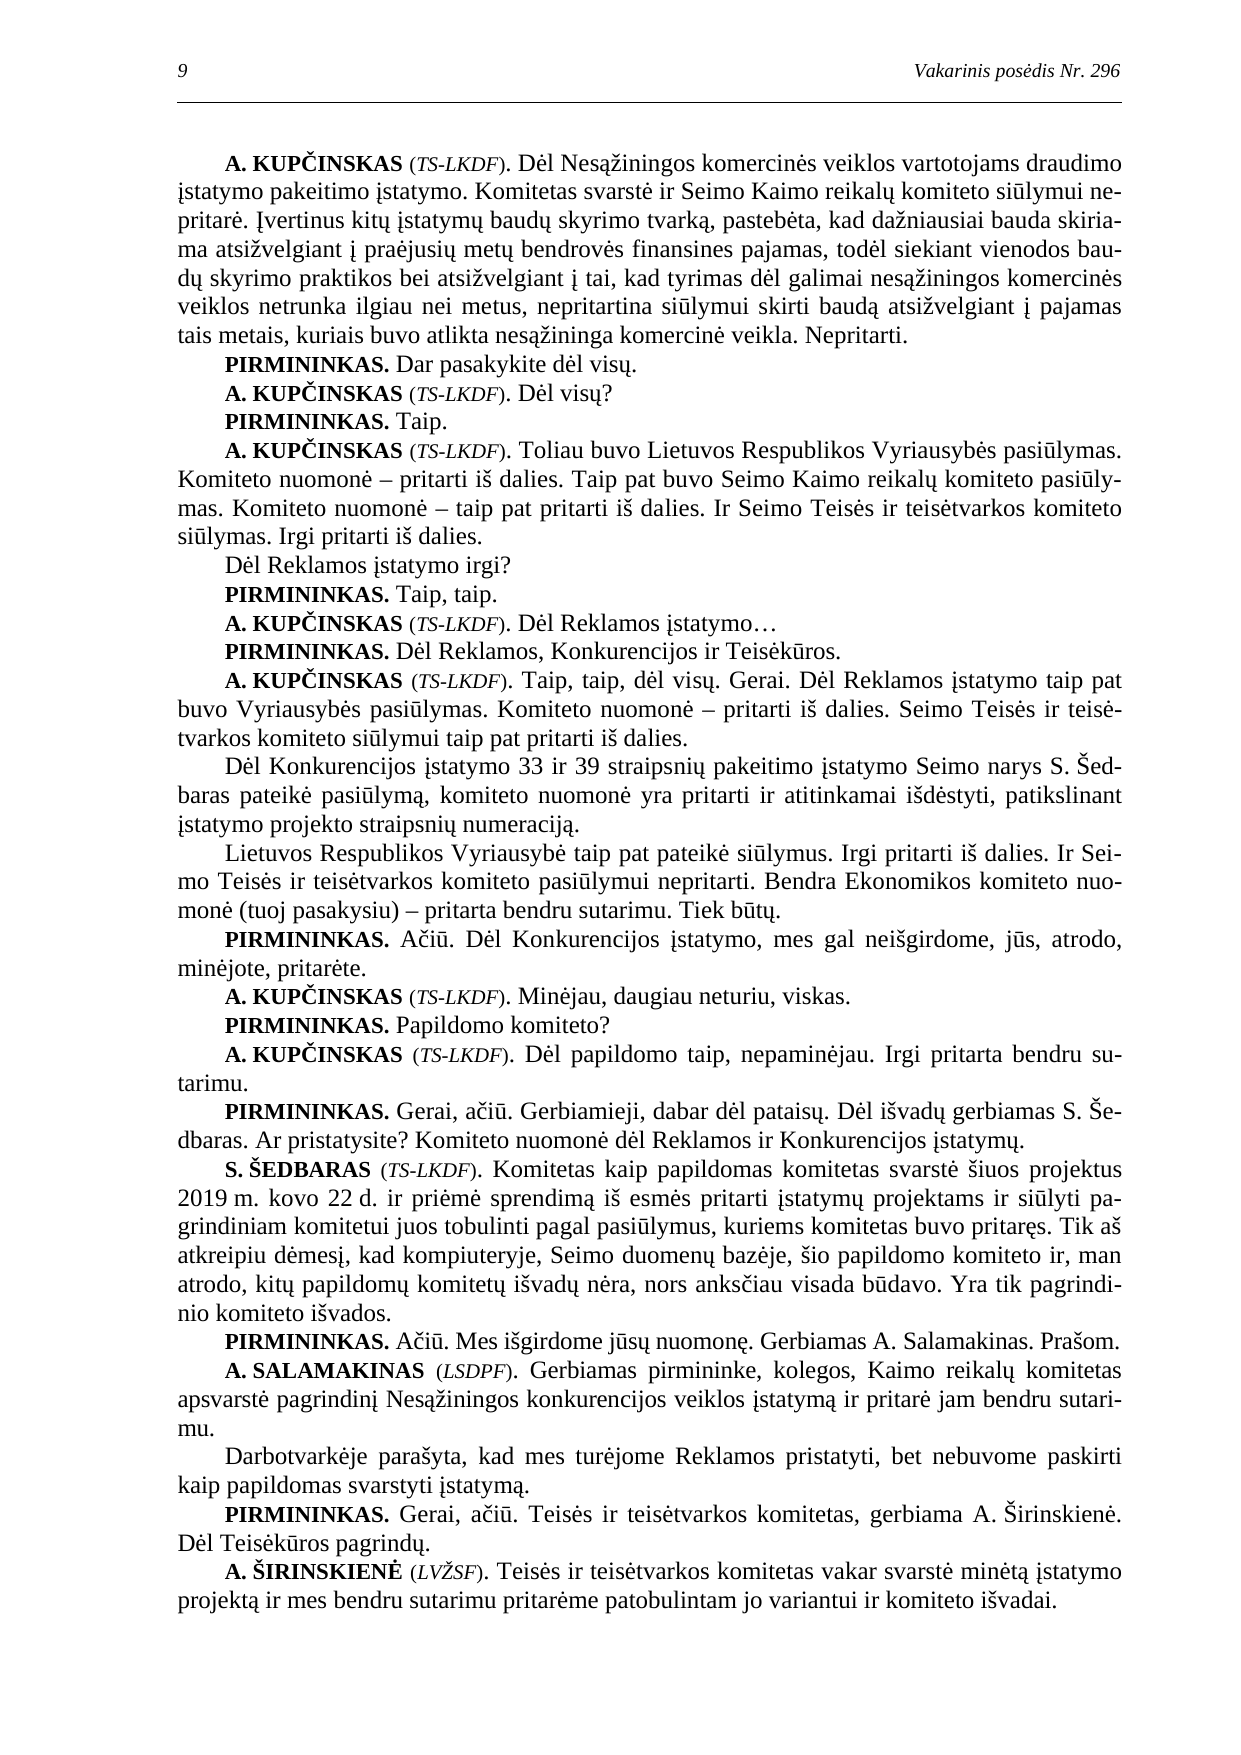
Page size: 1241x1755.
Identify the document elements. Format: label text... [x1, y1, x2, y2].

text A. KUPČINSKAS (TS-LKDF). Dėl Re­kla­mos įsta­ty­mo… [177, 608, 1122, 636]
text Dar­bo­tvarkėje pa­ra­šy­ta, kad mes tu­rė­jo­me Re­kla­mos pri­sta­ty­ti, bet ne­bu­vo­me pa­skir­ti kaip pa­pil­do­mas svars­ty­ti įsta­ty­mą. [177, 1441, 1122, 1499]
text A. SALAMAKINAS (LSDPF). Ger­bia­mas pir­mi­nin­ke, ko­le­gos, Kai­mo rei­ka­lų ko­mi­te­tas ap­svars­tė pa­grin­di­nį Ne­są­ži­nin­gos kon­ku­ren­ci­jos veik­los įsta­ty­mą ir pri­ta­rė jam ben­dru su­ta­ri­mu. [177, 1355, 1122, 1441]
text A. KUPČINSKAS (TS-LKDF). Dėl Ne­są­ži­nin­gos ko­mer­ci­nės veik­los var­to­to­jams drau­di­mo įsta­ty­mo pa­kei­ti­mo įsta­ty­mo. Ko­mi­te­tas svars­tė ir Sei­mo Kai­mo rei­ka­lų ko­mi­te­to siū­ly­mui ne­pri­ta­rė. Įver­ti­nus ki­tų įsta­ty­mų bau­dų sky­ri­mo tvar­ką, pa­ste­bė­ta, kad daž­niau­siai bau­da ski­ria­ma at­si­žvel­giant į pra­ėju­sių me­tų ben­dro­vės fi­nan­si­nes pa­ja­mas, to­dėl sie­kiant vie­no­dos bau­dų sky­ri­mo prak­ti­kos bei at­si­žvel­giant į tai, kad ty­ri­mas dėl ga­li­mai ne­są­ži­nin­gos ko­mer­ci­nės veik­los ne­trun­ka il­giau nei me­tus, ne­pri­tar­ti­na siū­ly­mui skir­ti bau­dą at­si­žvel­giant į pa­ja­mas tais me­tais, ku­riais bu­vo at­lik­ta ne­są­ži­nin­ga ko­mer­ci­nė veik­la. Ne­pri­tar­ti. [177, 148, 1122, 349]
text PIRMININKAS. Dėl Re­kla­mos, Kon­ku­ren­ci­jos ir Tei­sė­kū­ros. [177, 636, 1122, 665]
text PIRMININKAS. Ge­rai, ačiū. Tei­sės ir tei­sėt­var­kos ko­mi­te­tas, ger­bia­ma A. Ši­rins­kie­nė. Dėl Tei­sė­kū­ros pa­grin­dų. [177, 1499, 1122, 1556]
text A. KUPČINSKAS (TS-LKDF). Taip, taip, dėl vi­sų. Ge­rai. Dėl Re­kla­mos įsta­ty­mo taip pat bu­vo Vy­riau­sy­bės pa­siū­ly­mas. Ko­mi­te­to nuo­mo­nė – pri­tar­ti iš da­lies. Sei­mo Tei­sės ir tei­sė­tvar­kos ko­mi­te­to siū­ly­mui taip pat pri­tar­ti iš da­lies. [177, 665, 1122, 751]
text PIRMININKAS. Ačiū. Mes iš­gir­do­me jū­sų nuo­mo­nę. Ger­bia­mas A. Sa­la­ma­ki­nas. Pra­šom. [177, 1326, 1122, 1355]
text PIRMININKAS. Taip. [177, 406, 1122, 435]
text PIRMININKAS. Dar pa­sa­ky­ki­te dėl vi­sų. [177, 349, 1122, 378]
text Lie­tu­vos Res­pub­li­kos Vy­riau­sy­bė taip pat pa­tei­kė siū­ly­mus. Ir­gi pri­tar­ti iš da­lies. Ir Sei­mo Tei­sės ir tei­sėt­var­kos ko­mi­te­to pa­siū­ly­mui ne­pri­tar­ti. Ben­dra Eko­no­mi­kos ko­mi­te­to nuo­mo­nė (tuoj pa­sa­ky­siu) – pri­tar­ta ben­dru su­ta­ri­mu. Tiek bū­tų. [177, 838, 1122, 924]
text PIRMININKAS. Taip, taip. [177, 579, 1122, 608]
text A. KUPČINSKAS (TS-LKDF). Mi­nė­jau, dau­giau ne­tu­riu, vis­kas. [177, 981, 1122, 1010]
text Dėl Kon­ku­ren­ci­jos įsta­ty­mo 33 ir 39 straips­nių pa­kei­ti­mo įsta­ty­mo Sei­mo na­rys S. Šed­ba­ras pa­tei­kė pa­siū­ly­mą, ko­mi­te­to nuo­mo­nė yra pri­tar­ti ir ati­tin­ka­mai iš­dės­ty­ti, pa­tiks­li­nant įsta­ty­mo pro­jek­to straips­nių nu­me­ra­ci­ją. [177, 751, 1122, 838]
text S. ŠEDBARAS (TS-LKDF). Ko­mi­te­tas kaip pa­pil­do­mas ko­mi­te­tas svars­tė šiuos pro­jek­tus 2019 m. ko­vo 22 d. ir pri­ėmė spren­di­mą iš es­mės pri­tar­ti įsta­ty­mų pro­jek­tams ir siū­ly­ti pa­grin­di­niam ko­mi­te­tui juos to­bu­lin­ti pa­gal pa­siū­ly­mus, ku­riems ko­mi­te­tas bu­vo pri­ta­ręs. Tik aš at­krei­piu dė­me­sį, kad kom­piu­te­ry­je, Sei­mo duo­me­nų ba­zė­je, šio pa­pil­do­mo ko­mi­te­to ir, man at­ro­do, ki­tų pa­pil­do­mų ko­mi­te­tų iš­va­dų nė­ra, nors anks­čiau vi­sa­da bū­da­vo. Yra tik pa­grin­di­nio ko­mi­te­to iš­va­dos. [177, 1154, 1122, 1326]
text Dėl Re­kla­mos įsta­ty­mo ir­gi? [177, 550, 1122, 579]
text A. KUPČINSKAS (TS-LKDF). To­liau bu­vo Lie­tu­vos Res­pub­li­kos Vy­riau­sy­bės pa­siū­ly­mas. Ko­mi­te­to nuo­mo­nė – pri­tar­ti iš da­lies. Taip pat bu­vo Sei­mo Kai­mo rei­ka­lų ko­mi­te­to pa­siū­ly­mas. Ko­mi­te­to nuo­mo­nė – taip pat pri­tar­ti iš da­lies. Ir Sei­mo Tei­sės ir tei­sėt­var­kos ko­mi­te­to siū­ly­mas. Ir­gi pri­tar­ti iš da­lies. [177, 435, 1122, 550]
text A. ŠIRINSKIENĖ (LVŽSF). Tei­sės ir tei­sėt­var­kos ko­mi­te­tas va­kar svars­tė mi­nė­tą įsta­ty­mo pro­jek­tą ir mes ben­dru su­ta­ri­mu pri­ta­rė­me pa­to­bu­lin­tam jo va­rian­tui ir ko­mi­te­to iš­va­dai. [177, 1556, 1122, 1614]
text A. KUPČINSKAS (TS-LKDF). Dėl pa­pil­do­mo taip, ne­pa­mi­nė­jau. Ir­gi pri­tar­ta ben­dru su­tari­mu. [177, 1039, 1122, 1096]
text A. KUPČINSKAS (TS-LKDF). Dėl vi­sų? [177, 378, 1122, 406]
text PIRMININKAS. Pa­pil­do­mo ko­mi­te­to? [177, 1010, 1122, 1039]
text PIRMININKAS. Ačiū. Dėl Kon­ku­ren­ci­jos įsta­ty­mo, mes gal ne­iš­gir­do­me, jūs, at­ro­do, mi­nė­jo­te, pri­ta­rė­te. [177, 924, 1122, 981]
text PIRMININKAS. Ge­rai, ačiū. Ger­bia­mie­ji, da­bar dėl pa­tai­sų. Dėl iš­va­dų ger­bia­mas S. Še­d­­ba­ras. Ar pri­sta­ty­si­te? Ko­mi­te­to nuo­mo­nė dėl Re­kla­mos ir Kon­ku­ren­ci­jos įsta­ty­mų. [177, 1096, 1122, 1154]
